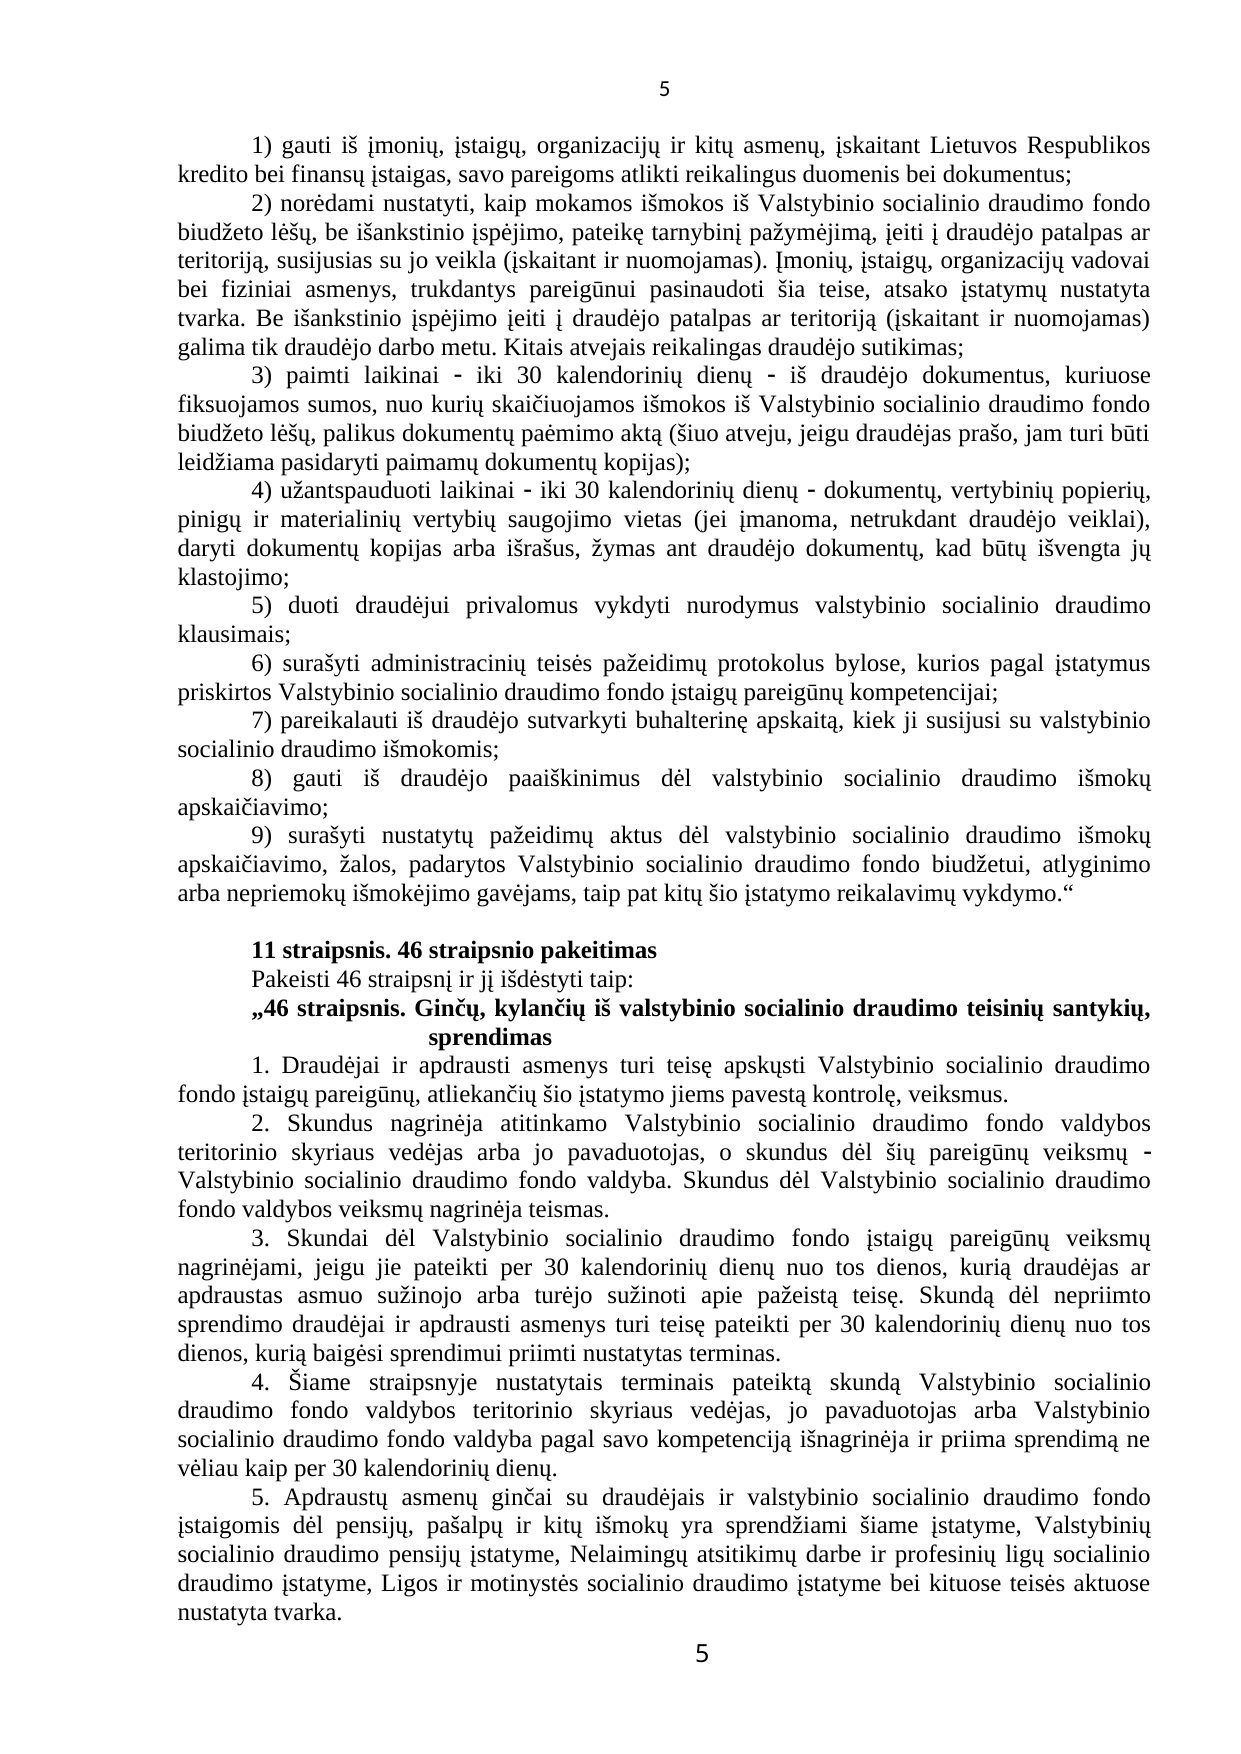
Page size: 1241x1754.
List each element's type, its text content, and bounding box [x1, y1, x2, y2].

text 2. Skundus nagrinėja atitinkamo Valstybinio socialinio draudimo fondo valdybos teritorinio skyriaus vedėjas arba jo pavaduotojas, o skundus dėl šių pareigūnų veiksmų  Valstybinio socialinio draudimo fondo valdyba. Skundus dėl Valstybinio socialinio draudimo fondo valdybos veiksmų nagrinėja teismas. [177, 1108, 1152, 1223]
text 11 straipsnis. 46 straipsnio pakeitimas [177, 936, 1152, 964]
text 3) paimti laikinai  iki 30 kalendorinių dienų  iš draudėjo dokumentus, kuriuose fiksuojamos sumos, nuo kurių skaičiuojamos išmokos iš Valstybinio socialinio draudimo fondo biudžeto lėšų, palikus dokumentų paėmimo aktą (šiuo atveju, jeigu draudėjas prašo, jam turi būti leidžiama pasidaryti paimamų dokumentų kopijas); [177, 361, 1152, 476]
text 5) duoti draudėjui privalomus vykdyti nurodymus valstybinio socialinio draudimo klausimais; [177, 591, 1152, 648]
text 1) gauti iš įmonių, įstaigų, organizacijų ir kitų asmenų, įskaitant Lietuvos Respublikos kredito bei finansų įstaigas, savo pareigoms atlikti reikalingus duomenis bei dokumentus; [177, 131, 1152, 188]
text 9) surašyti nustatytų pažeidimų aktus dėl valstybinio socialinio draudimo išmokų apskaičiavimo, žalos, padarytos Valstybinio socialinio draudimo fondo biudžetui, atlyginimo arba nepriemokų išmokėjimo gavėjams, taip pat kitų šio įstatymo reikalavimų vykdymo.“ [177, 821, 1152, 907]
text 7) pareikalauti iš draudėjo sutvarkyti buhalterinę apskaitą, kiek ji susijusi su valstybinio socialinio draudimo išmokomis; [177, 706, 1152, 763]
text 4. Šiame straipsnyje nustatytais terminais pateiktą skundą Valstybinio socialinio draudimo fondo valdybos teritorinio skyriaus vedėjas, jo pavaduotojas arba Valstybinio socialinio draudimo fondo valdyba pagal savo kompetenciją išnagrinėja ir priima sprendimą ne vėliau kaip per 30 kalendorinių dienų. [177, 1367, 1152, 1482]
text 6) surašyti administracinių teisės pažeidimų protokolus bylose, kurios pagal įstatymus priskirtos Valstybinio socialinio draudimo fondo įstaigų pareigūnų kompetencijai; [177, 648, 1152, 706]
text „46 straipsnis. Ginčų, kylančių iš valstybinio socialinio draudimo teisinių santykių, sprendimas [251, 993, 1152, 1051]
text 4) užantspauduoti laikinai  iki 30 kalendorinių dienų  dokumentų, vertybinių popierių, pinigų ir materialinių vertybių saugojimo vietas (jei įmanoma, netrukdant draudėjo veiklai), daryti dokumentų kopijas arba išrašus, žymas ant draudėjo dokumentų, kad būtų išvengta jų klastojimo; [177, 476, 1152, 591]
text Pakeisti 46 straipsnį ir jį išdėstyti taip: [177, 964, 1152, 993]
text 3. Skundai dėl Valstybinio socialinio draudimo fondo įstaigų pareigūnų veiksmų nagrinėjami, jeigu jie pateikti per 30 kalendorinių dienų nuo tos dienos, kurią draudėjas ar apdraustas asmuo sužinojo arba turėjo sužinoti apie pažeistą teisę. Skundą dėl nepriimto sprendimo draudėjai ir apdrausti asmenys turi teisę pateikti per 30 kalendorinių dienų nuo tos dienos, kurią baigėsi sprendimui priimti nustatytas terminas. [177, 1223, 1152, 1367]
text 2) norėdami nustatyti, kaip mokamos išmokos iš Valstybinio socialinio draudimo fondo biudžeto lėšų, be išankstinio įspėjimo, pateikę tarnybinį pažymėjimą, įeiti į draudėjo patalpas ar teritoriją, susijusias su jo veikla (įskaitant ir nuomojamas). Įmonių, įstaigų, organizacijų vadovai bei fiziniai asmenys, trukdantys pareigūnui pasinaudoti šia teise, atsako įstatymų nustatyta tvarka. Be išankstinio įspėjimo įeiti į draudėjo patalpas ar teritoriją (įskaitant ir nuomojamas) galima tik draudėjo darbo metu. Kitais atvejais reikalingas draudėjo sutikimas; [177, 188, 1152, 361]
text 1. Draudėjai ir apdrausti asmenys turi teisę apskųsti Valstybinio socialinio draudimo fondo įstaigų pareigūnų, atliekančių šio įstatymo jiems pavestą kontrolę, veiksmus. [177, 1051, 1152, 1108]
text 5. Apdraustų asmenų ginčai su draudėjais ir valstybinio socialinio draudimo fondo įstaigomis dėl pensijų, pašalpų ir kitų išmokų yra sprendžiami šiame įstatyme, Valstybinių socialinio draudimo pensijų įstatyme, Nelaimingų atsitikimų darbe ir profesinių ligų socialinio draudimo įstatyme, Ligos ir motinystės socialinio draudimo įstatyme bei kituose teisės aktuose nustatyta tvarka. [177, 1482, 1152, 1626]
text 8) gauti iš draudėjo paaiškinimus dėl valstybinio socialinio draudimo išmokų apskaičiavimo; [177, 763, 1152, 821]
